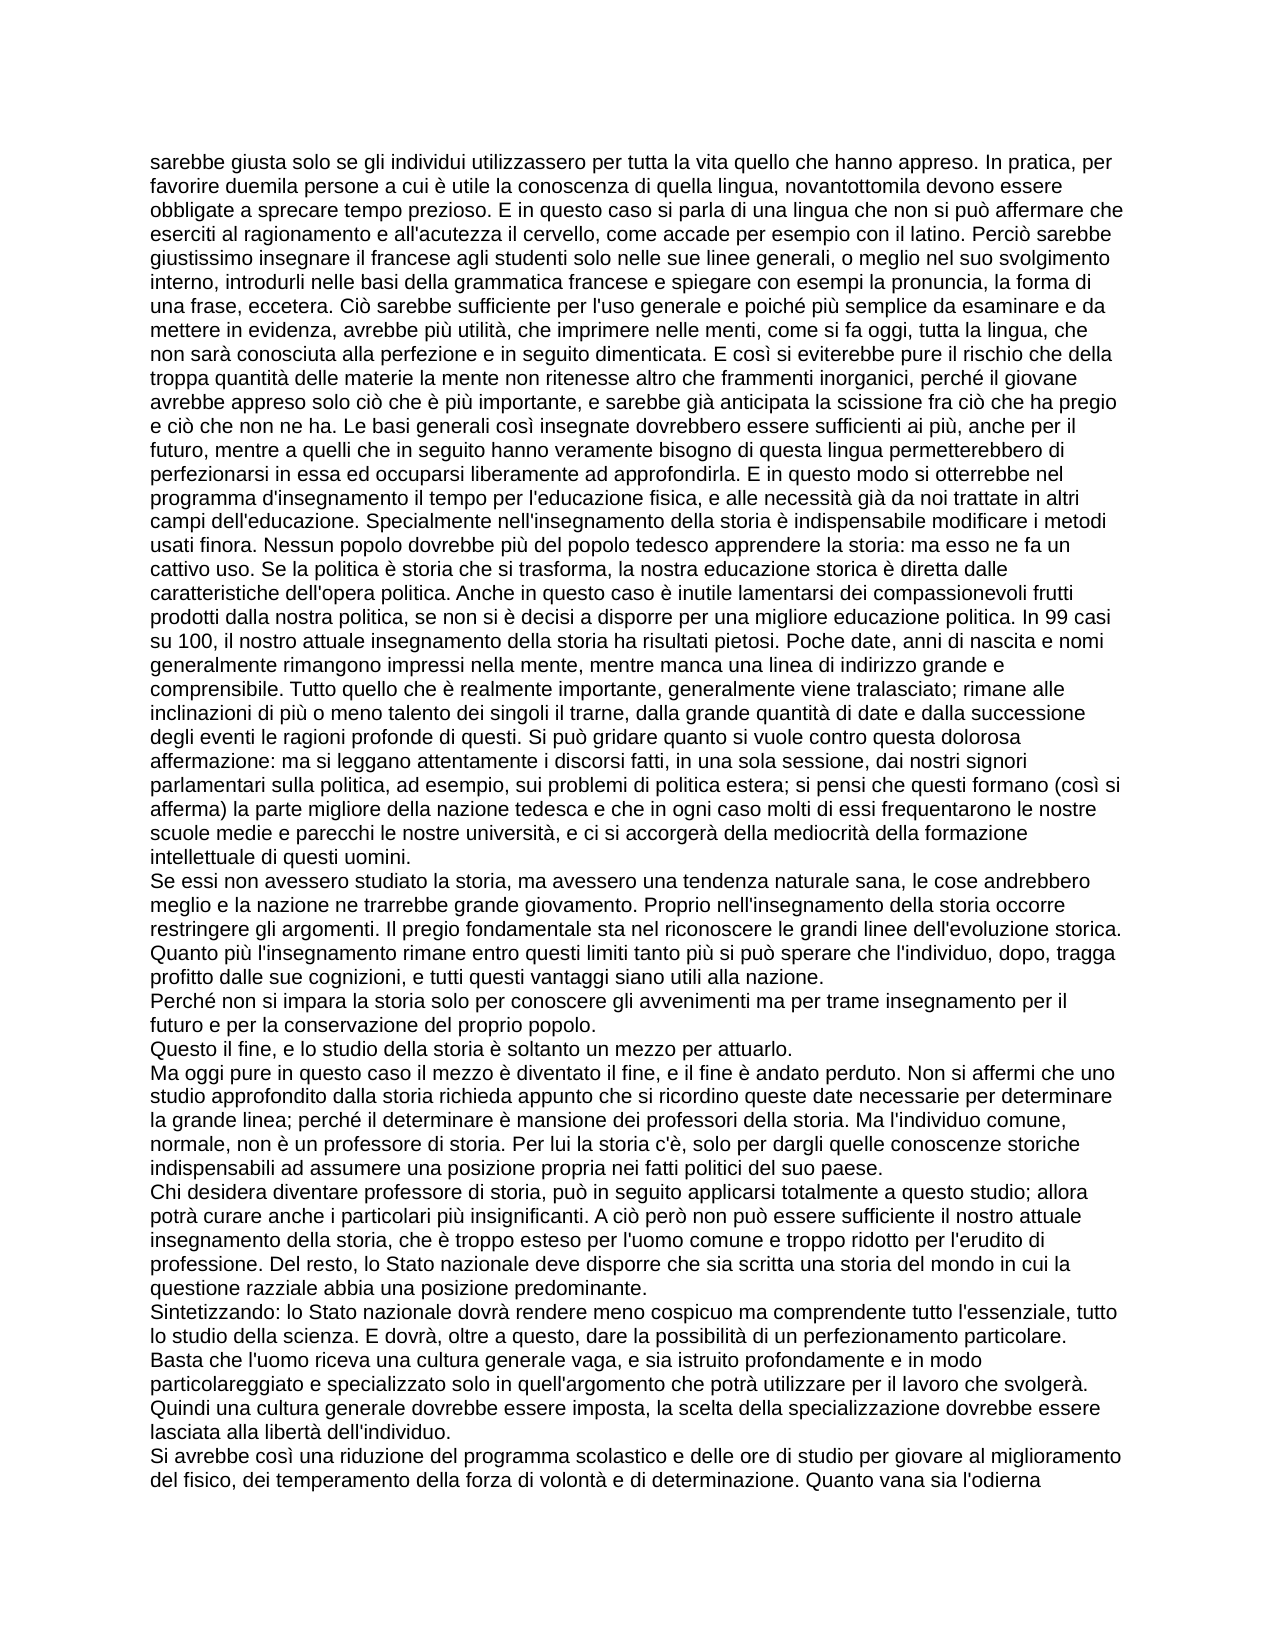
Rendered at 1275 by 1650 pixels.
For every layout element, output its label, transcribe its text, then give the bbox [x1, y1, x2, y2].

text Ma oggi pure in questo caso il mezzo è diventato il fine, e il fine è andato perduto. Non si affermi che uno studio approfondito dalla storia richieda appunto che si ricordino queste date necessarie per determinare la grande linea; perché il determinare è mansione dei professori della storia. Ma l'individuo comune, normale, non è un professore di storia. Per lui la storia c'è, solo per dargli quelle conoscenze storiche indispensabili ad assumere una posizione propria nei fatti politici del suo paese. [150, 1060, 1125, 1180]
text Perché non si impara la storia solo per conoscere gli avvenimenti ma per trame insegnamento per il futuro e per la conservazione del proprio popolo. [150, 988, 1125, 1036]
text sarebbe giusta solo se gli individui utilizzassero per tutta la vita quello che hanno appreso. In pratica, per favorire duemila persone a cui è utile la conoscenza di quella lingua, novantottomila devono essere obbligate a sprecare tempo prezioso. E in questo caso si parla di una lingua che non si può affermare che eserciti al ragionamento e all'acutezza il cervello, come accade per esempio con il latino. Perciò sarebbe giustissimo insegnare il francese agli studenti solo nelle sue linee generali, o meglio nel suo svolgimento interno, introdurli nelle basi della grammatica francese e spiegare con esempi la pronuncia, la forma di una frase, eccetera. Ciò sarebbe sufficiente per l'uso generale e poiché più semplice da esaminare e da mettere in evidenza, avrebbe più utilità, che imprimere nelle menti, come si fa oggi, tutta la lingua, che non sarà conosciuta alla perfezione e in seguito dimenticata. E così si eviterebbe pure il rischio che della troppa quantità delle materie la mente non ritenesse altro che frammenti inorganici, perché il giovane avrebbe appreso solo ciò che è più importante, e sarebbe già anticipata la scissione fra ciò che ha pregio e ciò che non ne ha. Le basi generali così insegnate dovrebbero essere sufficienti ai più, anche per il futuro, mentre a quelli che in seguito hanno veramente bisogno di questa lingua permetterebbero di perfezionarsi in essa ed occuparsi liberamente ad approfondirla. E in questo modo si otterrebbe nel programma d'insegnamento il tempo per l'educazione fisica, e alle necessità già da noi trattate in altri campi dell'educazione. Specialmente nell'insegnamento della storia è indispensabile modificare i metodi usati finora. Nessun popolo dovrebbe più del popolo tedesco apprendere la storia: ma esso ne fa un cattivo uso. Se la politica è storia che si trasforma, la nostra educazione storica è diretta dalle caratteristiche dell'opera politica. Anche in questo caso è inutile lamentarsi dei compassionevoli frutti prodotti dalla nostra politica, se non si è decisi a disporre per una migliore educazione politica. In 99 casi su 100, il nostro attuale insegnamento della storia ha risultati pietosi. Poche date, anni di nascita e nomi generalmente rimangono impressi nella mente, mentre manca una linea di indirizzo grande e comprensibile. Tutto quello che è realmente importante, generalmente viene tralasciato; rimane alle inclinazioni di più o meno talento dei singoli il trarne, dalla grande quantità di date e dalla successione degli eventi le ragioni profonde di questi. Si può gridare quanto si vuole contro questa dolorosa affermazione: ma si leggano attentamente i discorsi fatti, in una sola sessione, dai nostri signori parlamentari sulla politica, ad esempio, sui problemi di politica estera; si pensi che questi formano (così si afferma) la parte migliore della nazione tedesca e che in ogni caso molti di essi frequentarono le nostre scuole medie e parecchi le nostre università, e ci si accorgerà della mediocrità della formazione intellettuale di questi uomini. [150, 150, 1125, 869]
text Questo il fine, e lo studio della storia è soltanto un mezzo per attuarlo. [150, 1036, 1125, 1060]
text Si avrebbe così una riduzione del programma scolastico e delle ore di studio per giovare al miglioramento del fisico, dei temperamento della forza di volontà e di determinazione. Quanto vana sia l'odierna [150, 1444, 1125, 1492]
text Sintetizzando: lo Stato nazionale dovrà rendere meno cospicuo ma comprendente tutto l'essenziale, tutto lo studio della scienza. E dovrà, oltre a questo, dare la possibilità di un perfezionamento particolare. Basta che l'uomo riceva una cultura generale vaga, e sia istruito profondamente e in modo particolareggiato e specializzato solo in quell'argomento che potrà utilizzare per il lavoro che svolgerà. Quindi una cultura generale dovrebbe essere imposta, la scelta della specializzazione dovrebbe essere lasciata alla libertà dell'individuo. [150, 1300, 1125, 1444]
text Chi desidera diventare professore di storia, può in seguito applicarsi totalmente a questo studio; allora potrà curare anche i particolari più insignificanti. A ciò però non può essere sufficiente il nostro attuale insegnamento della storia, che è troppo esteso per l'uomo comune e troppo ridotto per l'erudito di professione. Del resto, lo Stato nazionale deve disporre che sia scritta una storia del mondo in cui la questione razziale abbia una posizione predominante. [150, 1180, 1125, 1300]
text Se essi non avessero studiato la storia, ma avessero una tendenza naturale sana, le cose andrebbero meglio e la nazione ne trarrebbe grande giovamento. Proprio nell'insegnamento della storia occorre restringere gli argomenti. Il pregio fondamentale sta nel riconoscere le grandi linee dell'evoluzione storica. Quanto più l'insegnamento rimane entro questi limiti tanto più si può sperare che l'individuo, dopo, tragga profitto dalle sue cognizioni, e tutti questi vantaggi siano utili alla nazione. [150, 869, 1125, 988]
